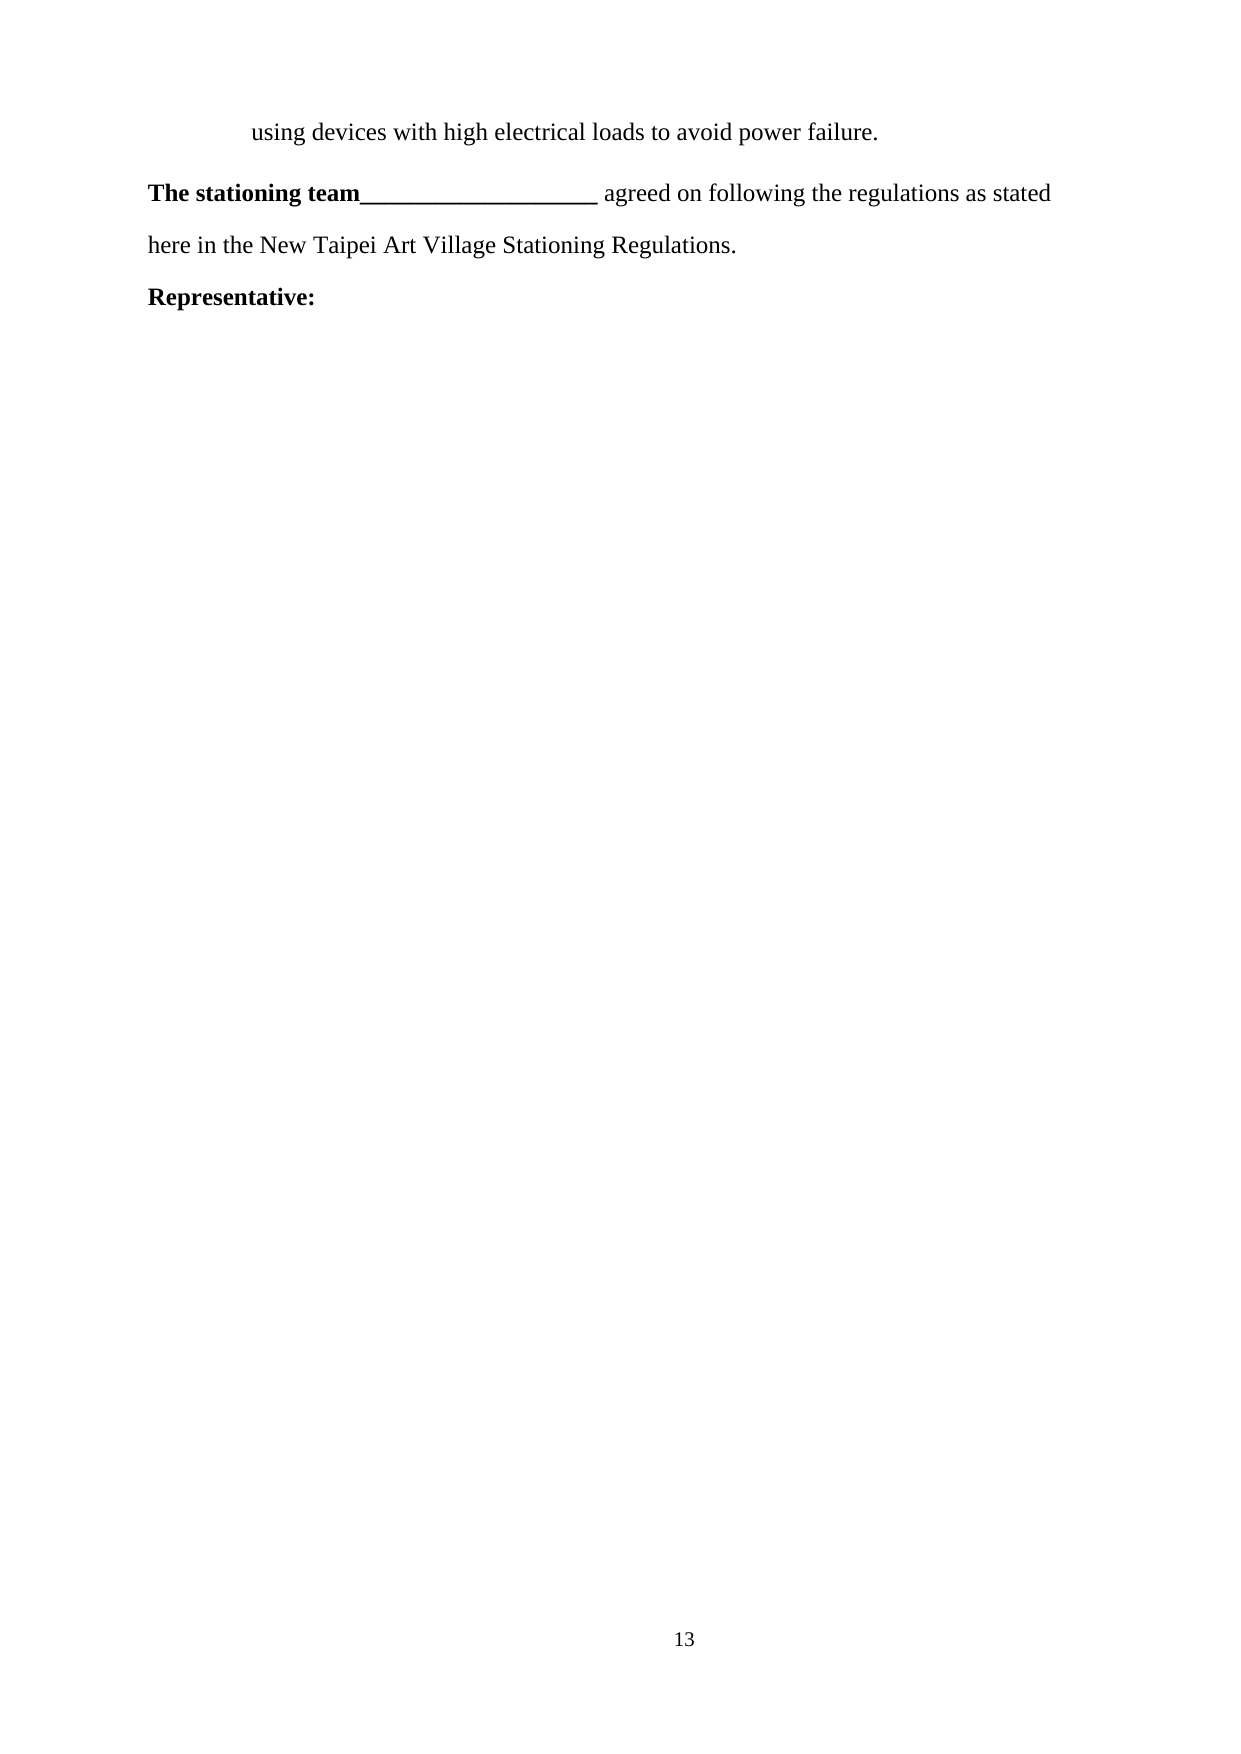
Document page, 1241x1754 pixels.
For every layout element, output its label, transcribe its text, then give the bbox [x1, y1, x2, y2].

list using devices with high electrical loads to avoid power failure. [148, 118, 1092, 146]
text The stationing team___________________ agreed on following the regulations as stated here in the New Taipei Art Village Stationing Regulations. Representative: [148, 160, 1092, 316]
